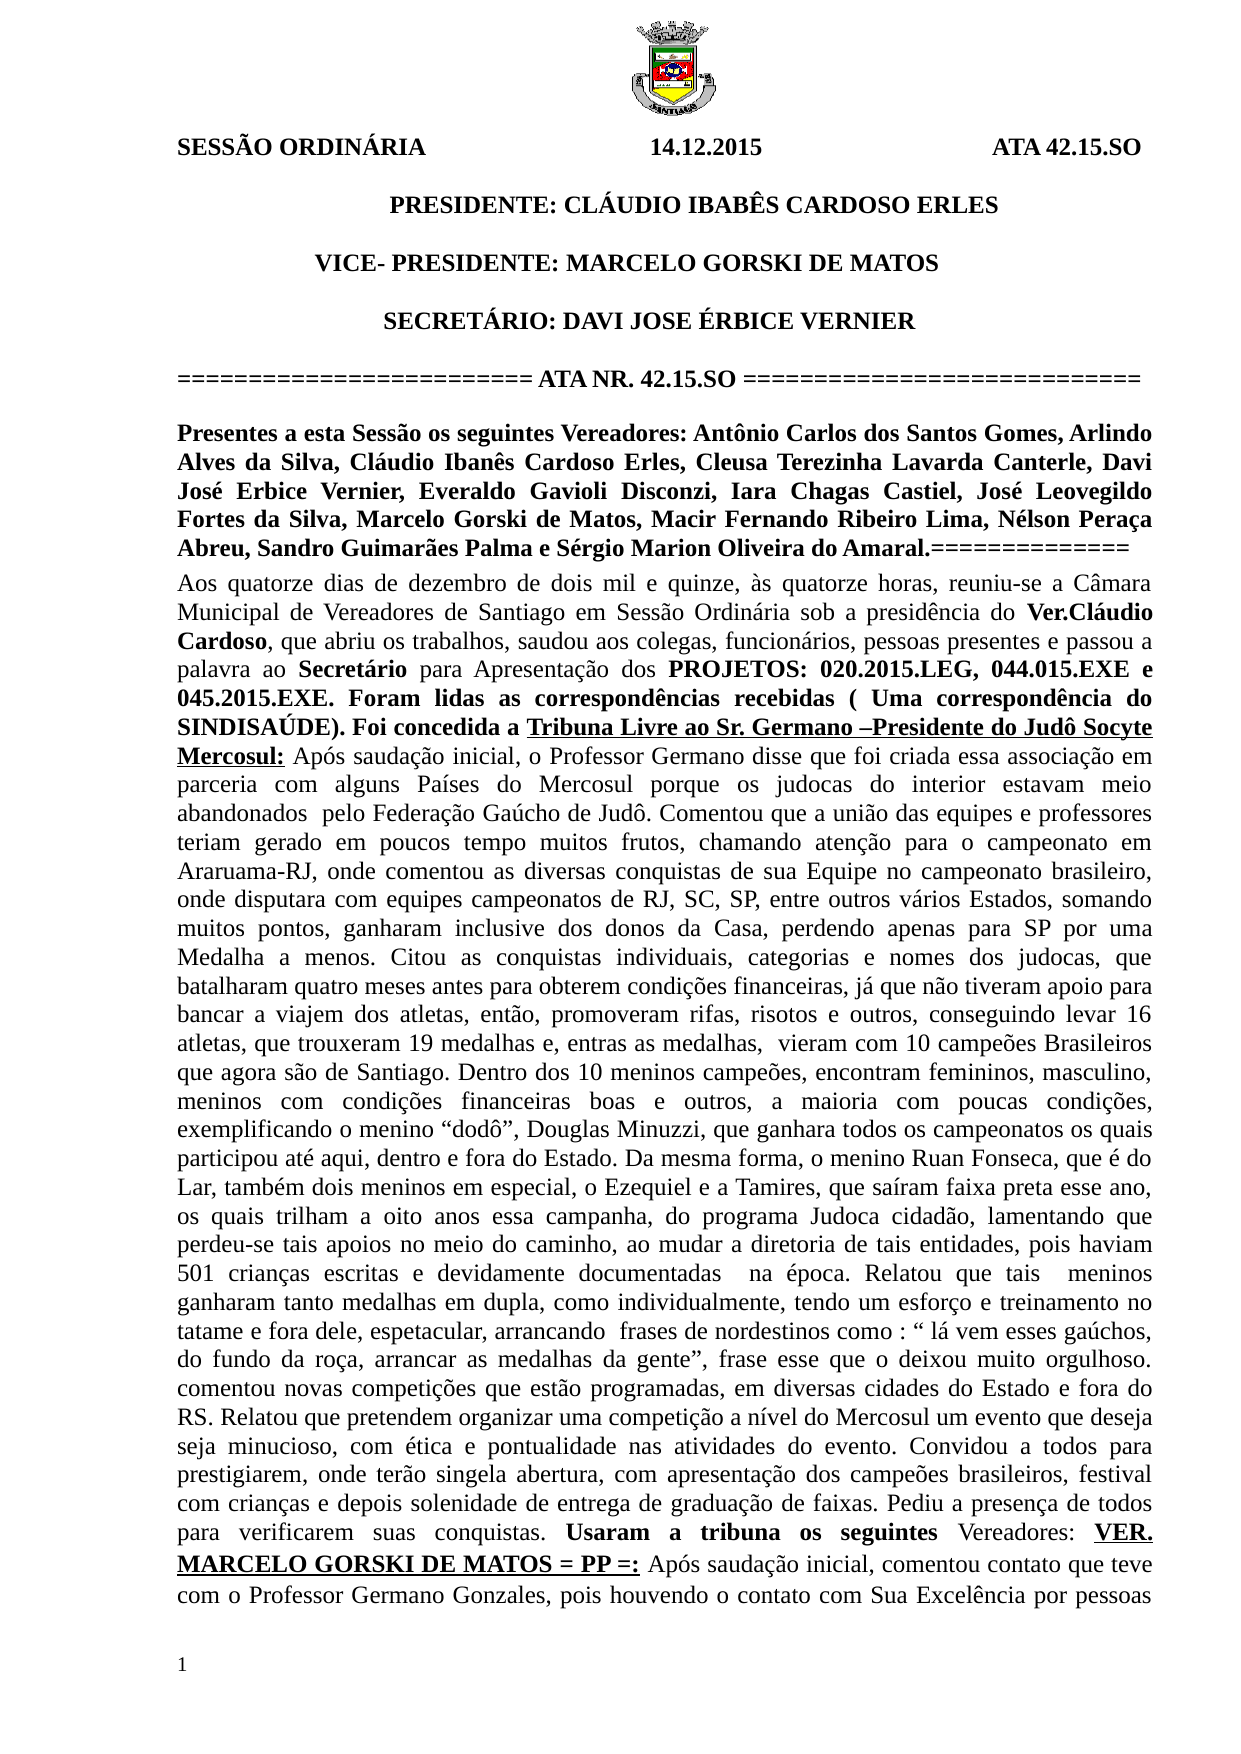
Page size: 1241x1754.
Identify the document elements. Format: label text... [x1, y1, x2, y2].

subtitle ========================= ATA NR. 42.15.SO ============================ [177, 364, 1153, 393]
text VICE- PRESIDENTE: MARCELO GORSKI DE MATOS [177, 248, 1153, 277]
list Aos quatorze dias de dezembro de dois mil e quinze, às quatorze horas, reuniu-se a Câmara Municipal de Vereadores de Santiago em Sessão Ordinária sob a presidência do Ver.Cláudio Cardoso, que abriu os trabalhos, saudou aos colegas, funcionários, pessoas presentes e passou a palavra ao Secretário para Apresentação dos PROJETOS: 020.2015.LEG, 044.015.EXE e 045.2015.EXE. Foram lidas as correspondências recebidas ( Uma correspondência do SINDISAÚDE). Foi concedida a Tribuna Livre ao Sr. Germano –Presidente do Judô Socyte Mercosul: Após saudação inicial, o Professor Germano disse que foi criada essa associação em parceria com alguns Países do Mercosul porque os judocas do interior estavam meio abandonados pelo Federação Gaúcho de Judô. Comentou que a união das equipes e professores teriam gerado em poucos tempo muitos frutos, chamando atenção para o campeonato em Araruama-RJ, onde comentou as diversas conquistas de sua Equipe no campeonato brasileiro, onde disputara com equipes campeonatos de RJ, SC, SP, entre outros vários Estados, somando muitos pontos, ganharam inclusive dos donos da Casa, perdendo apenas para SP por uma Medalha a menos. Citou as conquistas individuais, categorias e nomes dos judocas, que batalharam quatro meses antes para obterem condições financeiras, já que não tiveram apoio para bancar a viajem dos atletas, então, promoveram rifas, risotos e outros, conseguindo levar 16 atletas, que trouxeram 19 medalhas e, entras as medalhas, vieram com 10 campeões Brasileiros que agora são de Santiago. Dentro dos 10 meninos campeões, encontram femininos, masculino, meninos com condições financeiras boas e outros, a maioria com poucas condições, exemplificando o menino “dodô”, Douglas Minuzzi, que ganhara todos os campeonatos os quais participou até aqui, dentro e fora do Estado. Da mesma forma, o menino Ruan Fonseca, que é do Lar, também dois meninos em especial, o Ezequiel e a Tamires, que saíram faixa preta esse ano, os quais trilham a oito anos essa campanha, do programa Judoca cidadão, lamentando que perdeu-se tais apoios no meio do caminho, ao mudar a diretoria de tais entidades, pois haviam 501 crianças escritas e devidamente documentadas na época. Relatou que tais meninos ganharam tanto medalhas em dupla, como individualmente, tendo um esforço e treinamento no tatame e fora dele, espetacular, arrancando frases de nordestinos como : “ lá vem esses gaúchos, do fundo da roça, arrancar as medalhas da gente”, frase esse que o deixou muito orgulhoso. comentou novas competições que estão programadas, em diversas cidades do Estado e fora do RS. Relatou que pretendem organizar uma competição a nível do Mercosul um evento que deseja seja minucioso, com ética e pontualidade nas atividades do evento. Convidou a todos para prestigiarem, onde terão singela abertura, com apresentação dos campeões brasileiros, festival com crianças e depois solenidade de entrega de graduação de faixas. Pediu a presença de todos para verificarem suas conquistas. Usaram a tribuna os seguintes Vereadores: VER. MARCELO GORSKI DE MATOS = PP =: Após saudação inicial, comentou contato que teve com o Professor Germano Gonzales, pois houvendo o contato com Sua Excelência por pessoas [177, 568, 1153, 1609]
text PRESIDENTE: CLÁUDIO IBABÊS CARDOSO ERLES [177, 190, 1153, 219]
text SESSÃO ORDINÁRIA 14.12.2015 ATA 42.15.SO [177, 132, 1150, 161]
text SECRETÁRIO: DAVI JOSE ÉRBICE VERNIER [177, 306, 1153, 335]
subtitle Presentes a esta Sessão os seguintes Vereadores: Antônio Carlos dos Santos Gomes, Arlindo Alves da Silva, Cláudio Ibanês Cardoso Erles, Cleusa Terezinha Lavarda Canterle, Davi José Erbice Vernier, Everaldo Gavioli Disconzi, Iara Chagas Castiel, José Leovegildo Fortes da Silva, Marcelo Gorski de Matos, Macir Fernando Ribeiro Lima, Nélson Peraça Abreu, Sandro Guimarães Palma e Sérgio Marion Oliveira do Amaral.============== [177, 418, 1153, 562]
